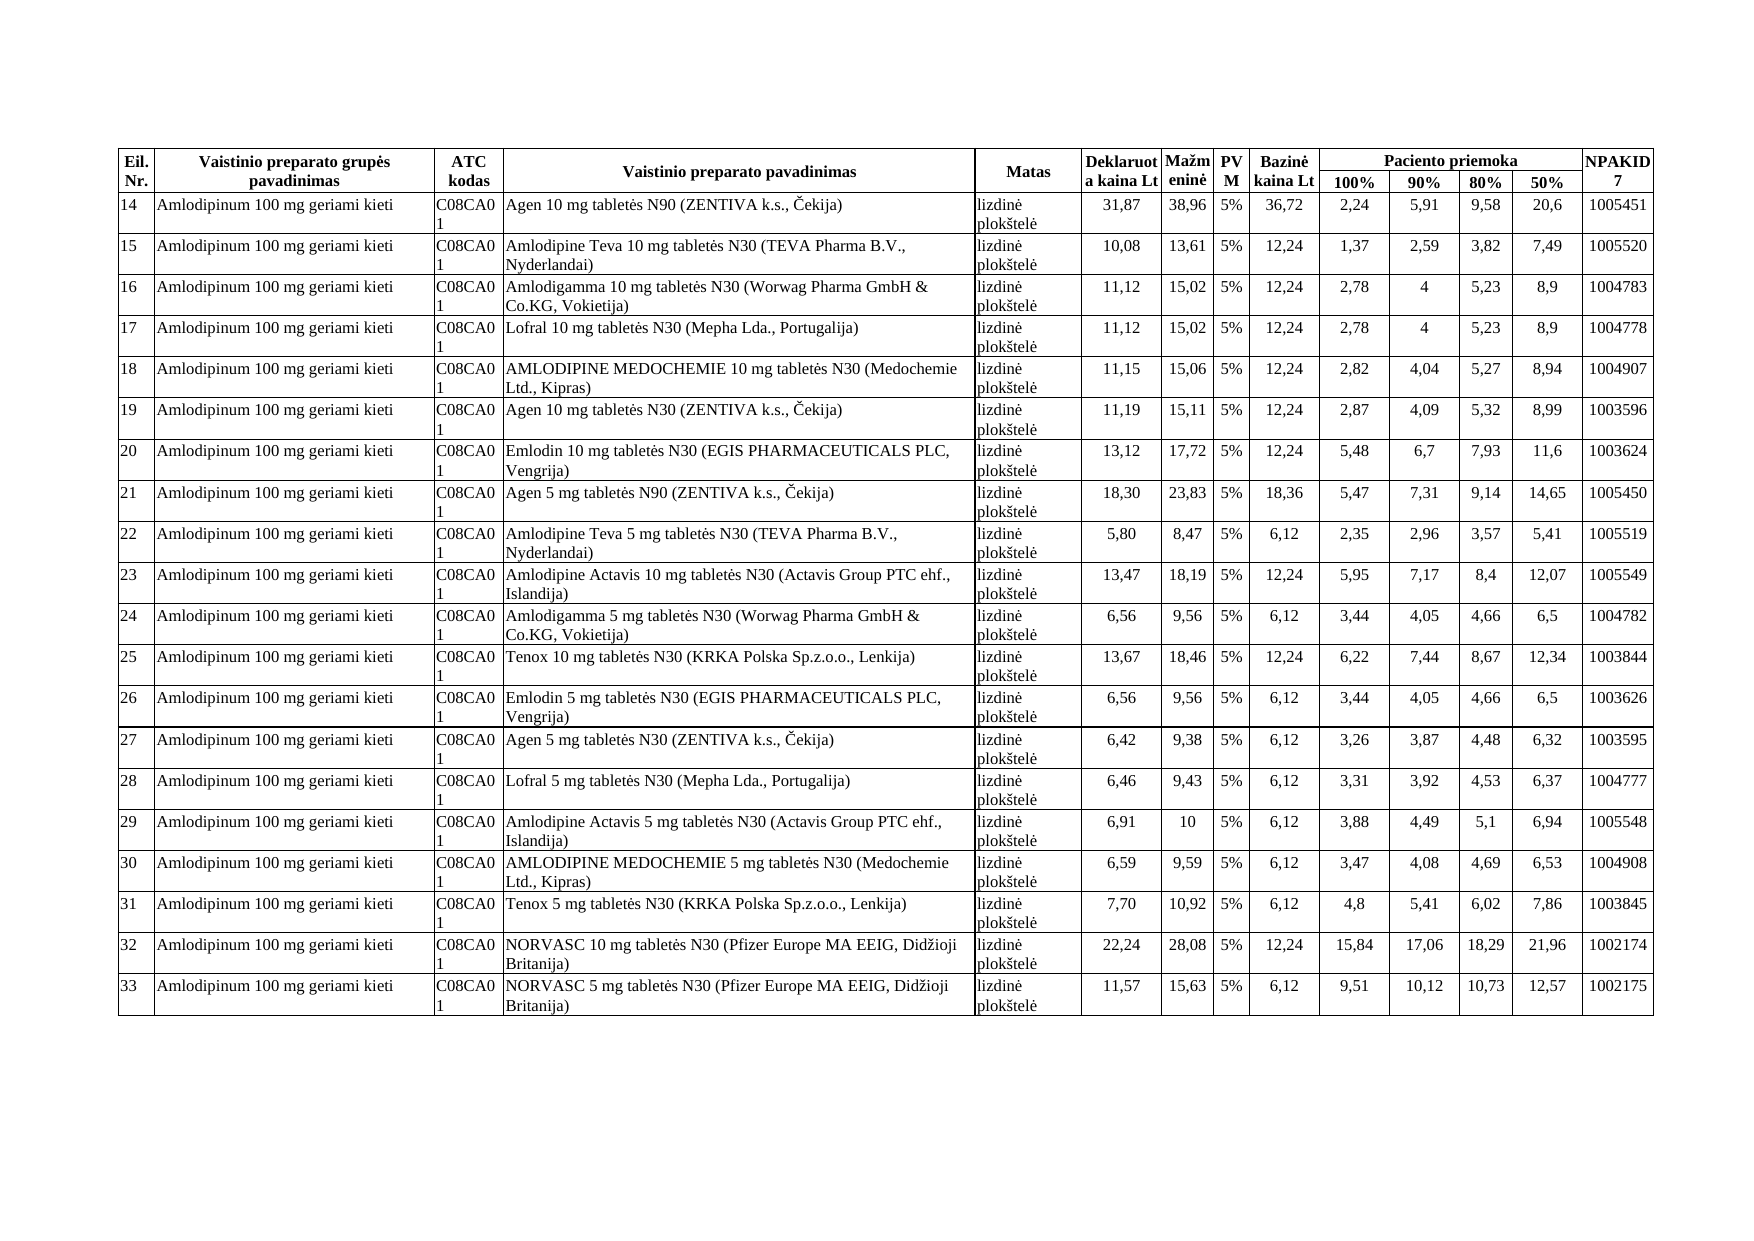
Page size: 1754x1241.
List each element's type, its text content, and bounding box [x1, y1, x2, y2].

table_cell 6,59 [1082, 851, 1161, 891]
table_header Eil. Nr. [119, 149, 154, 192]
table_cell 11,19 [1082, 398, 1161, 438]
table_cell 7,49 [1513, 234, 1582, 274]
table_cell lizdinė plokštelė [976, 892, 1081, 932]
table_cell 100% [1320, 171, 1389, 192]
table_cell 4,05 [1390, 604, 1459, 644]
table_cell 38,96 [1162, 193, 1213, 233]
table_cell 6,42 [1082, 728, 1161, 768]
table_cell 2,78 [1320, 275, 1389, 315]
table_cell 3,82 [1460, 234, 1512, 274]
table_cell 14,65 [1513, 481, 1582, 521]
table_cell 80% [1460, 171, 1512, 192]
table_cell 9,58 [1460, 193, 1512, 233]
table_cell 3,87 [1390, 728, 1459, 768]
table_cell 3,47 [1320, 851, 1389, 891]
table_cell 4,48 [1460, 728, 1512, 768]
table_cell C08CA01 [435, 316, 503, 356]
table_cell 2,78 [1320, 316, 1389, 356]
table_cell 1005520 [1583, 234, 1653, 274]
table_header Paciento priemoka [1320, 149, 1582, 169]
table_cell Amlodipinum 100 mg geriami kieti [155, 728, 434, 768]
table_cell 17,72 [1162, 440, 1213, 479]
table_cell 15,02 [1162, 275, 1213, 315]
table_cell C08CA01 [435, 686, 503, 726]
table_cell 5% [1214, 810, 1249, 850]
table_cell 8,4 [1460, 563, 1512, 603]
table_cell C08CA01 [435, 234, 503, 274]
table_cell Emlodin 10 mg tabletės N30 (EGIS PHARMACEUTICALS PLC, Vengrija) [504, 440, 974, 479]
table_cell 5% [1214, 440, 1249, 479]
table_cell 6,5 [1513, 686, 1582, 726]
table_cell 6,12 [1250, 604, 1319, 644]
table_cell 1004908 [1583, 851, 1653, 891]
table_header PVM [1214, 149, 1249, 192]
table_cell 5% [1214, 686, 1249, 726]
table_header Bazinė kaina Lt [1250, 149, 1319, 192]
table_cell 21,96 [1513, 933, 1582, 973]
table_cell Amlodipinum 100 mg geriami kieti [155, 234, 434, 274]
table_cell 5,41 [1390, 892, 1459, 932]
table_cell 5,80 [1082, 522, 1161, 562]
table_cell 12,24 [1250, 933, 1319, 973]
table_cell 4,08 [1390, 851, 1459, 891]
table_header NPAKID7 [1583, 149, 1653, 192]
table_cell C08CA01 [435, 769, 503, 809]
table_cell AMLODIPINE MEDOCHEMIE 10 mg tabletės N30 (Medochemie Ltd., Kipras) [504, 357, 974, 397]
table_cell lizdinė plokštelė [976, 851, 1081, 891]
table_cell 22 [119, 522, 154, 562]
table_cell 7,86 [1513, 892, 1582, 932]
table_cell 15,11 [1162, 398, 1213, 438]
table_cell lizdinė plokštelė [976, 974, 1081, 1014]
table_cell 18,46 [1162, 645, 1213, 685]
table_cell 4,8 [1320, 892, 1389, 932]
table_cell 8,67 [1460, 645, 1512, 685]
table_cell Amlodipinum 100 mg geriami kieti [155, 851, 434, 891]
table_cell 31,87 [1082, 193, 1161, 233]
table_cell 1002174 [1583, 933, 1653, 973]
table_cell Amlodipinum 100 mg geriami kieti [155, 686, 434, 726]
table_cell 4,05 [1390, 686, 1459, 726]
table_cell 8,94 [1513, 357, 1582, 397]
table_cell lizdinė plokštelė [976, 728, 1081, 768]
table_cell lizdinė plokštelė [976, 275, 1081, 315]
table_cell 6,56 [1082, 604, 1161, 644]
table_cell 4,53 [1460, 769, 1512, 809]
table_cell 5% [1214, 522, 1249, 562]
table_cell C08CA01 [435, 810, 503, 850]
table_cell 5% [1214, 645, 1249, 685]
table_cell 11,12 [1082, 316, 1161, 356]
table_cell C08CA01 [435, 728, 503, 768]
table_cell Amlodipinum 100 mg geriami kieti [155, 892, 434, 932]
table_cell 13,12 [1082, 440, 1161, 479]
table_cell 1002175 [1583, 974, 1653, 1014]
table_cell Lofral 10 mg tabletės N30 (Mepha Lda., Portugalija) [504, 316, 974, 356]
table_cell 33 [119, 974, 154, 1014]
table_cell 11,15 [1082, 357, 1161, 397]
table_cell 6,56 [1082, 686, 1161, 726]
table_cell 5% [1214, 728, 1249, 768]
table_cell 2,87 [1320, 398, 1389, 438]
table_cell NORVASC 5 mg tabletės N30 (Pfizer Europe MA EEIG, Didžioji Britanija) [504, 974, 974, 1014]
table_cell 5% [1214, 974, 1249, 1014]
table_cell lizdinė plokštelė [976, 933, 1081, 973]
table_cell lizdinė plokštelė [976, 769, 1081, 809]
table_cell 12,24 [1250, 234, 1319, 274]
table_cell AMLODIPINE MEDOCHEMIE 5 mg tabletės N30 (Medochemie Ltd., Kipras) [504, 851, 974, 891]
table_cell C08CA01 [435, 933, 503, 973]
table_cell 6,12 [1250, 851, 1319, 891]
table_cell 2,82 [1320, 357, 1389, 397]
table_cell Tenox 5 mg tabletės N30 (KRKA Polska Sp.z.o.o., Lenkija) [504, 892, 974, 932]
table_cell 19 [119, 398, 154, 438]
table_cell 5% [1214, 851, 1249, 891]
table_cell 5,32 [1460, 398, 1512, 438]
table_cell 6,12 [1250, 974, 1319, 1014]
table_cell 22,24 [1082, 933, 1161, 973]
table_cell C08CA01 [435, 275, 503, 315]
table_cell 23,83 [1162, 481, 1213, 521]
table_cell lizdinė plokštelė [976, 645, 1081, 685]
table_cell Amlodipinum 100 mg geriami kieti [155, 522, 434, 562]
table_cell 18,29 [1460, 933, 1512, 973]
table_cell 6,12 [1250, 728, 1319, 768]
table_cell 15,06 [1162, 357, 1213, 397]
table_cell 15,84 [1320, 933, 1389, 973]
table_cell 6,12 [1250, 810, 1319, 850]
table_cell 5% [1214, 892, 1249, 932]
table_cell 1003845 [1583, 892, 1653, 932]
table_cell 7,93 [1460, 440, 1512, 479]
table_cell Amlodipine Actavis 5 mg tabletės N30 (Actavis Group PTC ehf., Islandija) [504, 810, 974, 850]
table_cell 16 [119, 275, 154, 315]
table_cell 12,07 [1513, 563, 1582, 603]
table_cell 1004783 [1583, 275, 1653, 315]
table_cell 6,37 [1513, 769, 1582, 809]
table_header Vaistinio preparato grupės pavadinimas [155, 149, 434, 192]
table_cell 8,99 [1513, 398, 1582, 438]
table_cell C08CA01 [435, 851, 503, 891]
table_cell 13,61 [1162, 234, 1213, 274]
table_cell lizdinė plokštelė [976, 316, 1081, 356]
table_cell 5,23 [1460, 275, 1512, 315]
table_cell 6,7 [1390, 440, 1459, 479]
table_cell C08CA01 [435, 645, 503, 685]
table_cell 1005451 [1583, 193, 1653, 233]
table_cell 10 [1162, 810, 1213, 850]
table_cell lizdinė plokštelė [976, 522, 1081, 562]
table_cell 18,30 [1082, 481, 1161, 521]
table_cell 6,22 [1320, 645, 1389, 685]
table_cell lizdinė plokštelė [976, 234, 1081, 274]
table_cell 6,12 [1250, 769, 1319, 809]
table_cell 3,44 [1320, 604, 1389, 644]
table_cell 6,12 [1250, 686, 1319, 726]
table_cell 1004907 [1583, 357, 1653, 397]
table_cell 12,24 [1250, 645, 1319, 685]
table_cell C08CA01 [435, 563, 503, 603]
table_cell Agen 5 mg tabletės N90 (ZENTIVA k.s., Čekija) [504, 481, 974, 521]
table_cell 4,04 [1390, 357, 1459, 397]
table_cell Agen 10 mg tabletės N90 (ZENTIVA k.s., Čekija) [504, 193, 974, 233]
table_cell 1003596 [1583, 398, 1653, 438]
table_cell 12,24 [1250, 440, 1319, 479]
table_cell 9,56 [1162, 686, 1213, 726]
table_cell 14 [119, 193, 154, 233]
table_cell 5% [1214, 275, 1249, 315]
table_cell 1005548 [1583, 810, 1653, 850]
table_cell 12,24 [1250, 398, 1319, 438]
table_cell 4,66 [1460, 604, 1512, 644]
table_cell 12,24 [1250, 275, 1319, 315]
table_cell 23 [119, 563, 154, 603]
table_cell 7,31 [1390, 481, 1459, 521]
table_cell 3,26 [1320, 728, 1389, 768]
table_cell 10,92 [1162, 892, 1213, 932]
table_cell lizdinė plokštelė [976, 563, 1081, 603]
table_cell Amlodipinum 100 mg geriami kieti [155, 769, 434, 809]
table_cell Amlodipinum 100 mg geriami kieti [155, 357, 434, 397]
table_cell Amlodipine Teva 10 mg tabletės N30 (TEVA Pharma B.V., Nyderlandai) [504, 234, 974, 274]
table_cell 50% [1513, 171, 1582, 192]
table_cell Emlodin 5 mg tabletės N30 (EGIS PHARMACEUTICALS PLC, Vengrija) [504, 686, 974, 726]
table_cell 29 [119, 810, 154, 850]
table_cell 18,19 [1162, 563, 1213, 603]
table_cell 9,43 [1162, 769, 1213, 809]
table_cell 5% [1214, 563, 1249, 603]
table_cell 4,66 [1460, 686, 1512, 726]
table_cell 9,51 [1320, 974, 1389, 1014]
table_header Deklaruota kaina Lt [1082, 149, 1161, 192]
table_cell 1005450 [1583, 481, 1653, 521]
table_cell 7,70 [1082, 892, 1161, 932]
table_cell 6,46 [1082, 769, 1161, 809]
table_cell 5% [1214, 234, 1249, 274]
table_cell Amlodipinum 100 mg geriami kieti [155, 316, 434, 356]
table_cell 13,47 [1082, 563, 1161, 603]
table_cell Amlodipinum 100 mg geriami kieti [155, 563, 434, 603]
table_cell 2,96 [1390, 522, 1459, 562]
table_cell 17 [119, 316, 154, 356]
table_cell 5,27 [1460, 357, 1512, 397]
table_cell 24 [119, 604, 154, 644]
table_cell lizdinė plokštelė [976, 686, 1081, 726]
table_cell 9,38 [1162, 728, 1213, 768]
table_cell 12,24 [1250, 563, 1319, 603]
table_cell 1005519 [1583, 522, 1653, 562]
table_cell 12,57 [1513, 974, 1582, 1014]
table_cell lizdinė plokštelė [976, 604, 1081, 644]
table_cell 8,9 [1513, 275, 1582, 315]
table_cell Agen 5 mg tabletės N30 (ZENTIVA k.s., Čekija) [504, 728, 974, 768]
table_cell 5% [1214, 481, 1249, 521]
table_cell 17,06 [1390, 933, 1459, 973]
table_cell 1005549 [1583, 563, 1653, 603]
table_cell 12,24 [1250, 357, 1319, 397]
table_cell 31 [119, 892, 154, 932]
table_cell Agen 10 mg tabletės N30 (ZENTIVA k.s., Čekija) [504, 398, 974, 438]
table_cell lizdinė plokštelė [976, 357, 1081, 397]
table_cell 9,59 [1162, 851, 1213, 891]
table_cell Amlodipinum 100 mg geriami kieti [155, 974, 434, 1014]
table_header ATC kodas [435, 149, 503, 192]
table_cell NORVASC 10 mg tabletės N30 (Pfizer Europe MA EEIG, Didžioji Britanija) [504, 933, 974, 973]
table_cell 5% [1214, 604, 1249, 644]
table_cell 2,24 [1320, 193, 1389, 233]
table_cell 8,47 [1162, 522, 1213, 562]
table_cell C08CA01 [435, 892, 503, 932]
table_cell 1004778 [1583, 316, 1653, 356]
table_header Vaistinio preparato pavadinimas [504, 149, 974, 192]
table_cell 90% [1390, 171, 1459, 192]
table_cell 5% [1214, 316, 1249, 356]
table_cell 32 [119, 933, 154, 973]
table_cell 4 [1390, 316, 1459, 356]
table_cell 15 [119, 234, 154, 274]
table_cell Amlodipinum 100 mg geriami kieti [155, 481, 434, 521]
table_cell 18 [119, 357, 154, 397]
table_cell 18,36 [1250, 481, 1319, 521]
table_cell 27 [119, 728, 154, 768]
table_cell Lofral 5 mg tabletės N30 (Mepha Lda., Portugalija) [504, 769, 974, 809]
table_cell 13,67 [1082, 645, 1161, 685]
table_cell 10,73 [1460, 974, 1512, 1014]
table_cell 5,23 [1460, 316, 1512, 356]
table_cell 5,1 [1460, 810, 1512, 850]
table_cell 26 [119, 686, 154, 726]
table_cell 11,12 [1082, 275, 1161, 315]
table_header Mažmeninė kaina Lt [1162, 149, 1213, 192]
table_cell 3,92 [1390, 769, 1459, 809]
table_cell 1004777 [1583, 769, 1653, 809]
table_cell 3,31 [1320, 769, 1389, 809]
table_cell 36,72 [1250, 193, 1319, 233]
table_cell 3,57 [1460, 522, 1512, 562]
table_cell 11,57 [1082, 974, 1161, 1014]
table_cell 5% [1214, 769, 1249, 809]
table_cell 1003624 [1583, 440, 1653, 479]
table_cell 21 [119, 481, 154, 521]
table_cell 20 [119, 440, 154, 479]
table_cell Amlodipinum 100 mg geriami kieti [155, 810, 434, 850]
table_cell Amlodipinum 100 mg geriami kieti [155, 604, 434, 644]
table_cell 6,12 [1250, 892, 1319, 932]
table_cell lizdinė plokštelė [976, 440, 1081, 479]
table_cell 25 [119, 645, 154, 685]
table_cell 28 [119, 769, 154, 809]
table_cell 2,59 [1390, 234, 1459, 274]
table_cell 9,56 [1162, 604, 1213, 644]
table_cell 1003844 [1583, 645, 1653, 685]
table_cell 6,02 [1460, 892, 1512, 932]
table_cell 4,49 [1390, 810, 1459, 850]
table_cell Amlodipinum 100 mg geriami kieti [155, 933, 434, 973]
table_cell 10,12 [1390, 974, 1459, 1014]
table_cell 5,48 [1320, 440, 1389, 479]
table_cell 5,41 [1513, 522, 1582, 562]
table_cell C08CA01 [435, 440, 503, 479]
table_cell 10,08 [1082, 234, 1161, 274]
table_cell 20,6 [1513, 193, 1582, 233]
table_cell 9,14 [1460, 481, 1512, 521]
table_cell 5% [1214, 357, 1249, 397]
table_cell 7,17 [1390, 563, 1459, 603]
table_cell Amlodipine Teva 5 mg tabletės N30 (TEVA Pharma B.V., Nyderlandai) [504, 522, 974, 562]
table_cell 6,94 [1513, 810, 1582, 850]
table_cell Amlodipinum 100 mg geriami kieti [155, 645, 434, 685]
table_cell C08CA01 [435, 604, 503, 644]
table_cell 5,91 [1390, 193, 1459, 233]
table_cell Tenox 10 mg tabletės N30 (KRKA Polska Sp.z.o.o., Lenkija) [504, 645, 974, 685]
table_cell 1003595 [1583, 728, 1653, 768]
table_cell Amlodipinum 100 mg geriami kieti [155, 275, 434, 315]
table_cell 5% [1214, 933, 1249, 973]
table_cell Amlodipine Actavis 10 mg tabletės N30 (Actavis Group PTC ehf., Islandija) [504, 563, 974, 603]
table_cell 12,24 [1250, 316, 1319, 356]
table_cell 5% [1214, 193, 1249, 233]
table_cell lizdinė plokštelė [976, 398, 1081, 438]
table_cell 28,08 [1162, 933, 1213, 973]
table_cell Amlodipinum 100 mg geriami kieti [155, 193, 434, 233]
table_cell 1003626 [1583, 686, 1653, 726]
table_cell C08CA01 [435, 357, 503, 397]
table_cell 6,91 [1082, 810, 1161, 850]
table_cell 1,37 [1320, 234, 1389, 274]
table_cell 6,53 [1513, 851, 1582, 891]
table_cell 4,09 [1390, 398, 1459, 438]
table_cell C08CA01 [435, 481, 503, 521]
table_cell 7,44 [1390, 645, 1459, 685]
table_cell C08CA01 [435, 522, 503, 562]
table_cell Amlodigamma 10 mg tabletės N30 (Worwag Pharma GmbH & Co.KG, Vokietija) [504, 275, 974, 315]
table_cell lizdinė plokštelė [976, 193, 1081, 233]
table_cell 8,9 [1513, 316, 1582, 356]
table_cell 4,69 [1460, 851, 1512, 891]
table_header Matas [976, 149, 1081, 192]
table_cell 2,35 [1320, 522, 1389, 562]
table_cell lizdinė plokštelė [976, 481, 1081, 521]
table_cell 6,12 [1250, 522, 1319, 562]
table_cell 5,95 [1320, 563, 1389, 603]
table_cell 1004782 [1583, 604, 1653, 644]
table_cell Amlodipinum 100 mg geriami kieti [155, 398, 434, 438]
table_cell Amlodipinum 100 mg geriami kieti [155, 440, 434, 479]
table_cell 6,32 [1513, 728, 1582, 768]
table_cell 3,44 [1320, 686, 1389, 726]
table_cell C08CA01 [435, 193, 503, 233]
table_cell lizdinė plokštelė [976, 810, 1081, 850]
table_cell 6,5 [1513, 604, 1582, 644]
table_cell 11,6 [1513, 440, 1582, 479]
table_cell C08CA01 [435, 974, 503, 1014]
table_cell Amlodigamma 5 mg tabletės N30 (Worwag Pharma GmbH & Co.KG, Vokietija) [504, 604, 974, 644]
table_cell 30 [119, 851, 154, 891]
table_cell 15,63 [1162, 974, 1213, 1014]
table_cell 3,88 [1320, 810, 1389, 850]
table_cell 15,02 [1162, 316, 1213, 356]
table_cell 12,34 [1513, 645, 1582, 685]
table_cell 5,47 [1320, 481, 1389, 521]
table_cell 4 [1390, 275, 1459, 315]
table_cell 5% [1214, 398, 1249, 438]
table_cell C08CA01 [435, 398, 503, 438]
